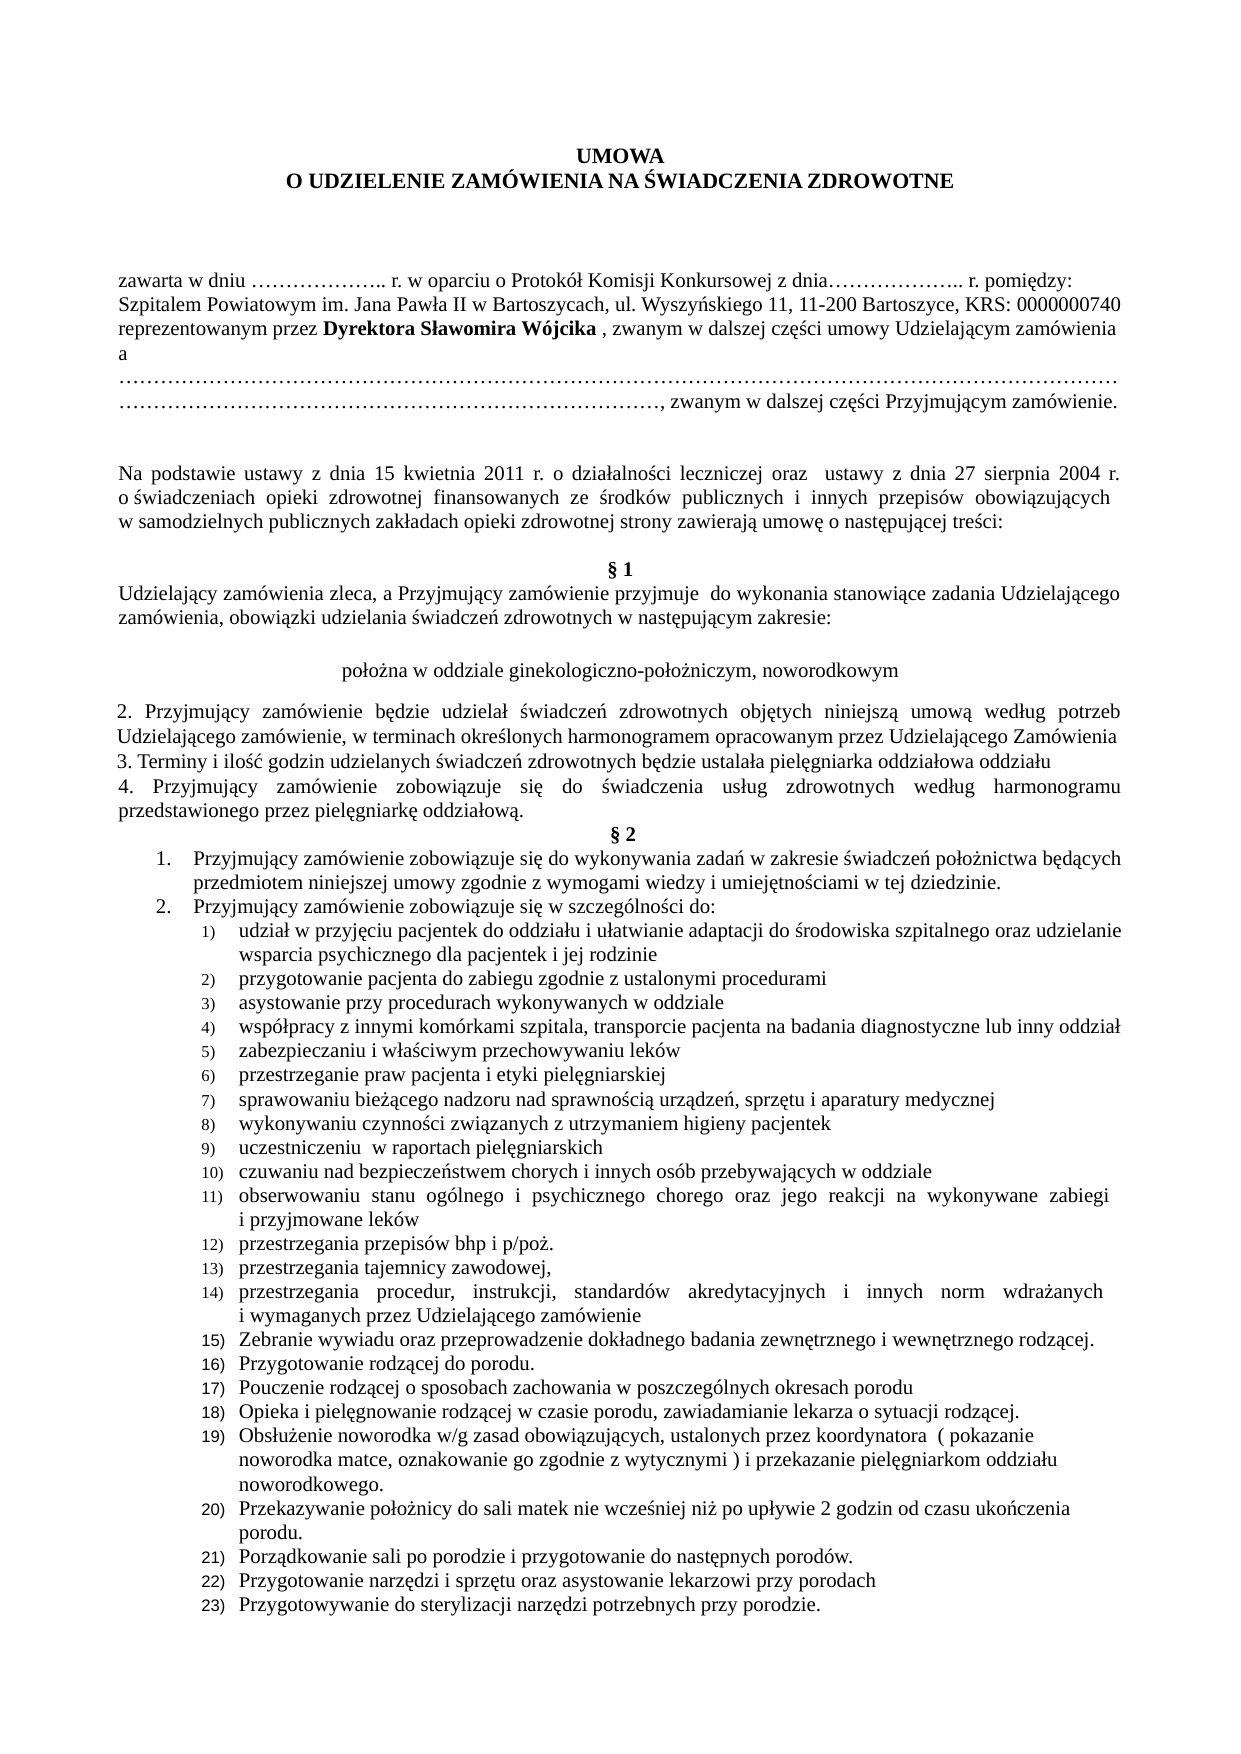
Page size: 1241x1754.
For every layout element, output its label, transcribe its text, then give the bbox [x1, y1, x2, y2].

text Udzielający zamówienia zleca, a Przyjmujący zamówienie przyjmuje do wykonania stanowiące zadania Udzielającego zamówienia, obowiązki udzielania świadczeń zdrowotnych w następującym zakresie: [118, 581, 1122, 629]
text Na podstawie ustawy z dnia 15 kwietnia 2011 r. o działalności leczniczej oraz ustawy z dnia 27 sierpnia 2004 r. o świadczeniach opieki zdrowotnej finansowanych ze środków publicznych i innych przepisów obowiązujących w samodzielnych publicznych zakładach opieki zdrowotnej strony zawierają umowę o następującej treści: [118, 461, 1122, 533]
list Przygotowanie rodzącej do porodu. [201, 1351, 1122, 1375]
list przestrzegania tajemnicy zawodowej, [201, 1255, 1122, 1279]
text UMOWA [118, 143, 1122, 168]
list przestrzegania procedur, instrukcji, standardów akredytacyjnych i innych norm wdrażanych i wymaganych przez Udzielającego zamówienie [201, 1279, 1122, 1327]
list obserwowaniu stanu ogólnego i psychicznego chorego oraz jego reakcji na wykonywane zabiegi i przyjmowane leków [201, 1183, 1122, 1231]
text położna w oddziale ginekologiczno-położniczym, noworodkowym [118, 658, 1122, 682]
list wykonywaniu czynności związanych z utrzymaniem higieny pacjentek [201, 1111, 1122, 1134]
text Szpitalem Powiatowym im. Jana Pawła II w Bartoszycach, ul. Wyszyńskiego 11, 11-200 Bartoszyce, KRS: 0000000740 reprezentowanym przez Dyrektora Sławomira Wójcika , zwanym w dalszej części umowy Udzielającym zamówienia [118, 292, 1122, 340]
list Pouczenie rodzącej o sposobach zachowania w poszczególnych okresach porodu [201, 1375, 1122, 1399]
list Przyjmujący zamówienie zobowiązuje się w szczególności do: [156, 894, 1122, 918]
list przestrzeganie praw pacjenta i etyki pielęgniarskiej [201, 1062, 1122, 1086]
list Przekazywanie położnicy do sali matek nie wcześniej niż po upływie 2 godzin od czasu ukończenia porodu. [201, 1496, 1122, 1544]
text ……………………………………………………………………………………………………………………………………………………………………………………………………, zwanym w dalszej części Przyjmującym zamówienie. [118, 364, 1122, 413]
list czuwaniu nad bezpieczeństwem chorych i innych osób przebywających w oddziale [201, 1159, 1122, 1183]
list uczestniczeniu w raportach pielęgniarskich [201, 1134, 1122, 1159]
list Obsłużenie noworodka w/g zasad obowiązujących, ustalonych przez koordynatora ( pokazanie noworodka matce, oznakowanie go zgodnie z wytycznymi ) i przekazanie pielęgniarkom oddziału noworodkowego. [201, 1423, 1122, 1496]
text 3. Terminy i ilość godzin udzielanych świadczeń zdrowotnych będzie ustalała pielęgniarka oddziałowa oddziału [117, 749, 1122, 773]
text § 2 [118, 822, 1122, 846]
list Porządkowanie sali po porodzie i przygotowanie do następnych porodów. [201, 1544, 1122, 1568]
list asystowanie przy procedurach wykonywanych w oddziale [201, 990, 1122, 1014]
list Opieka i pielęgnowanie rodzącej w czasie porodu, zawiadamianie lekarza o sytuacji rodzącej. [201, 1399, 1122, 1423]
text a [118, 340, 1122, 364]
list Przygotowanie narzędzi i sprzętu oraz asystowanie lekarzowi przy porodach [201, 1568, 1122, 1592]
text 4. Przyjmujący zamówienie zobowiązuje się do świadczenia usług zdrowotnych według harmonogramu przedstawionego przez pielęgniarkę oddziałową. [118, 774, 1122, 822]
text 2. Przyjmujący zamówienie będzie udzielał świadczeń zdrowotnych objętych niniejszą umową według potrzeb Udzielającego zamówienie, w terminach określonych harmonogramem opracowanym przez Udzielającego Zamówienia [117, 699, 1122, 748]
text § 1 [118, 557, 1122, 581]
list Zebranie wywiadu oraz przeprowadzenie dokładnego badania zewnętrznego i wewnętrznego rodzącej. [201, 1327, 1122, 1351]
list współpracy z innymi komórkami szpitala, transporcie pacjenta na badania diagnostyczne lub inny oddział [201, 1014, 1122, 1038]
list sprawowaniu bieżącego nadzoru nad sprawnością urządzeń, sprzętu i aparatury medycznej [201, 1086, 1122, 1111]
list przygotowanie pacjenta do zabiegu zgodnie z ustalonymi procedurami [201, 966, 1122, 990]
list przestrzegania przepisów bhp i p/poż. [201, 1231, 1122, 1255]
list Przyjmujący zamówienie zobowiązuje się do wykonywania zadań w zakresie świadczeń położnictwa będących przedmiotem niniejszej umowy zgodnie z wymogami wiedzy i umiejętnościami w tej dziedzinie. [156, 846, 1122, 894]
list zabezpieczaniu i właściwym przechowywaniu leków [201, 1038, 1122, 1062]
text zawarta w dniu ……………….. r. w oparciu o Protokół Komisji Konkursowej z dnia……………….. r. pomiędzy: [118, 268, 1122, 292]
text O UDZIELENIE ZAMÓWIENIA NA ŚWIADCZENIA ZDROWOTNE [118, 168, 1122, 194]
list Przygotowywanie do sterylizacji narzędzi potrzebnych przy porodzie. [201, 1592, 1122, 1616]
list udział w przyjęciu pacjentek do oddziału i ułatwianie adaptacji do środowiska szpitalnego oraz udzielanie wsparcia psychicznego dla pacjentek i jej rodzinie [201, 918, 1122, 966]
